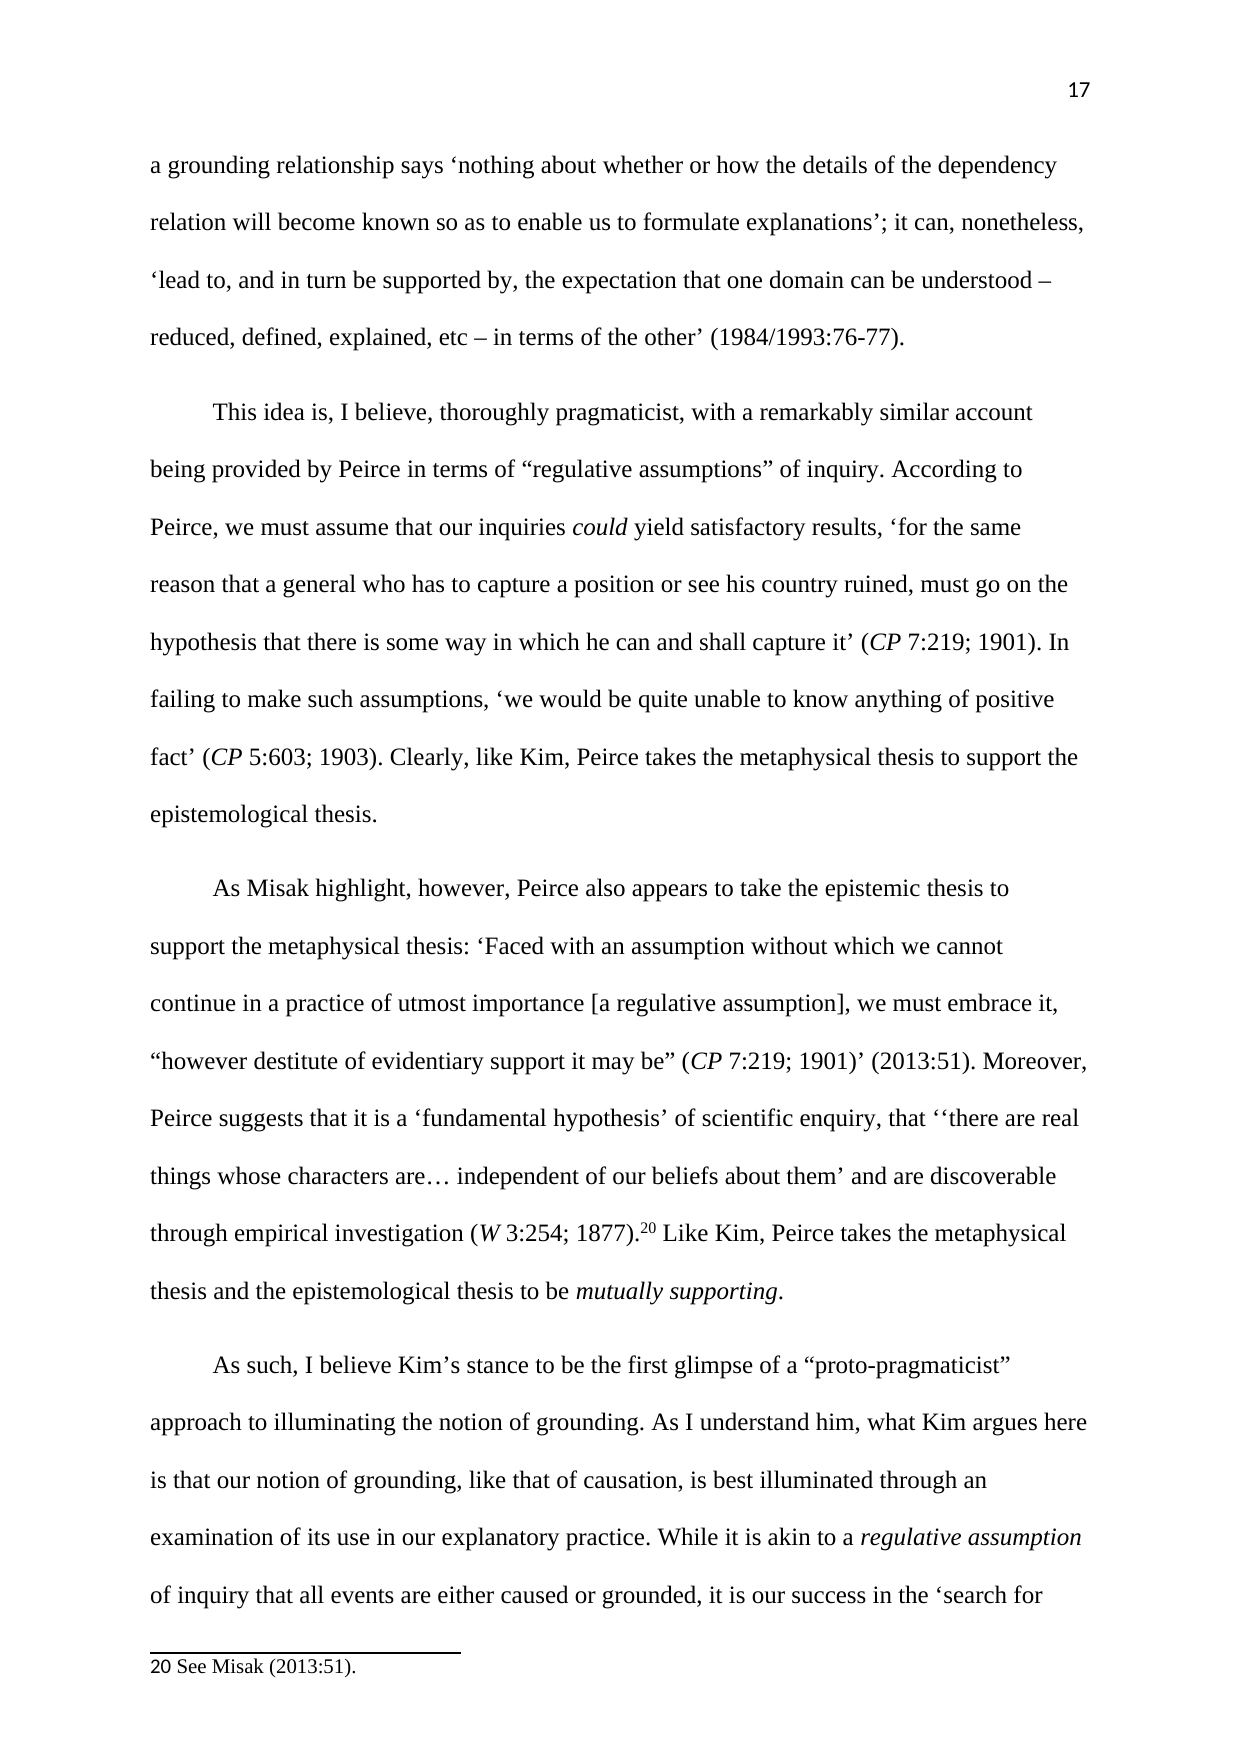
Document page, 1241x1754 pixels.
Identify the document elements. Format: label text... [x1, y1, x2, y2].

text As Misak highlight, however, Peirce also appears to take the epistemic thesis to support the metaphysical thesis: ‘Faced with an assumption without which we cannot continue in a practice of utmost importance [a regulative assumption], we must embrace it, “however destitute of evidentiary support it may be” (CP 7:219; 1901)’ (2013:51). Moreover, Peirce suggests that it is a ‘fundamental hypothesis’ of scientific enquiry, that ‘‘there are real things whose characters are… independent of our beliefs about them’ and are discoverable through empirical investigation (W 3:254; 1877). Like Kim, Peirce takes the metaphysical thesis and the epistemological thesis to be mutually supporting. [150, 873, 1090, 1304]
text a grounding relationship says ‘nothing about whether or how the details of the dependency relation will become known so as to enable us to formulate explanations’; it can, nonetheless, ‘lead to, and in turn be supported by, the expectation that one domain can be understood – reduced, defined, explained, etc – in terms of the other’ (1984/1993:76-77). [150, 150, 1090, 351]
text This idea is, I believe, thoroughly pragmaticist, with a remarkably similar account being provided by Peirce in terms of “regulative assumptions” of inquiry. According to Peirce, we must assume that our inquiries could yield satisfactory results, ‘for the same reason that a general who has to capture a position or see his country ruined, must go on the hypothesis that there is some way in which he can and shall capture it’ (CP 7:219; 1901). In failing to make such assumptions, ‘we would be quite unable to know anything of positive fact’ (CP 5:603; 1903). Clearly, like Kim, Peirce takes the metaphysical thesis to support the epistemological thesis. [150, 397, 1090, 828]
text As such, I believe Kim’s stance to be the first glimpse of a “proto-pragmaticist” approach to illuminating the notion of grounding. As I understand him, what Kim argues here is that our notion of grounding, like that of causation, is best illuminated through an examination of its use in our explanatory practice. While it is akin to a regulative assumption of inquiry that all events are either caused or grounded, it is our success in the ‘search for [150, 1350, 1090, 1609]
text See Misak (2013:51). [150, 1653, 1090, 1679]
